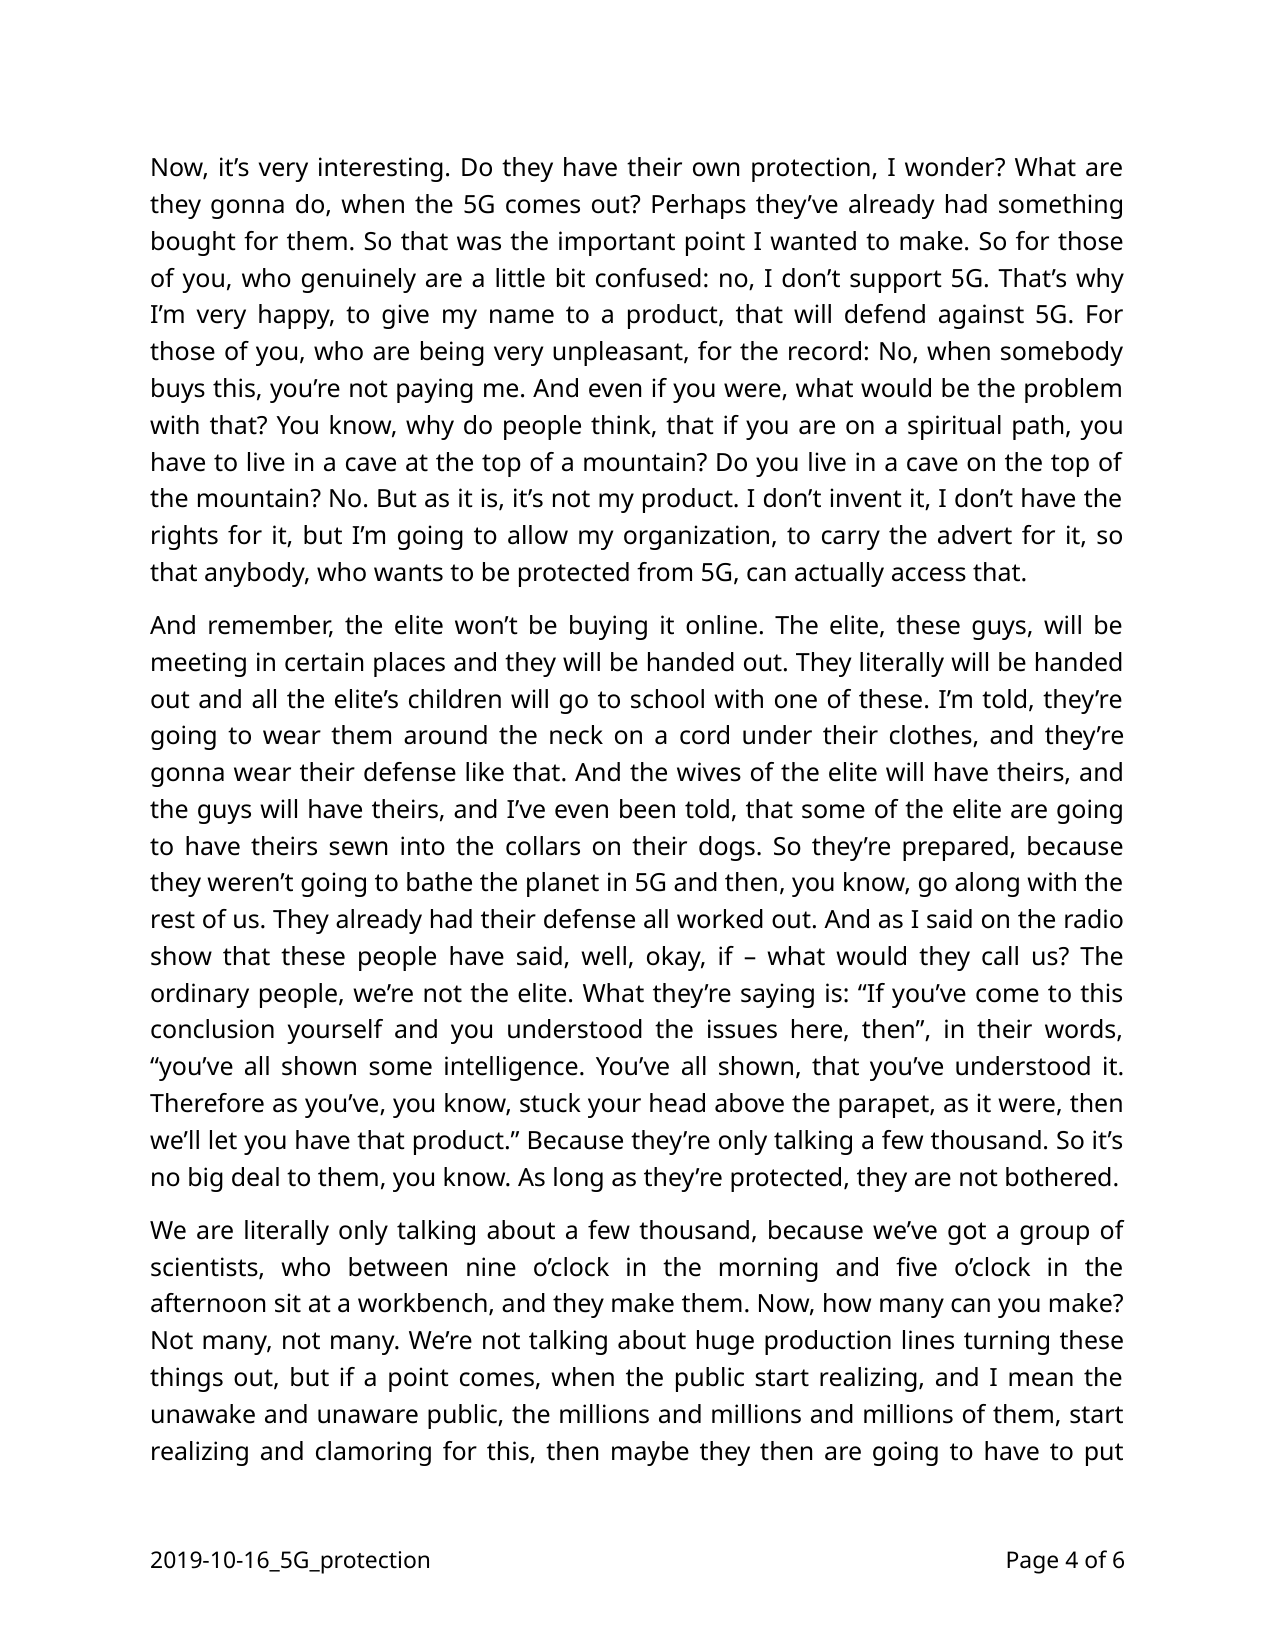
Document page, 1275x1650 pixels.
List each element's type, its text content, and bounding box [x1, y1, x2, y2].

text We are literally only talking about a few thousand, because we’ve got a group of scientists, who between nine o’clock in the morning and five o’clock in the afternoon sit at a workbench, and they make them. Now, how many can you make? Not many, not many. We’re not talking about huge production lines turning these things out, but if a point comes, when the public start realizing, and I mean the unawake and unaware public, the millions and millions and millions of them, start realizing and clamoring for this, then maybe they then are going to have to put [150, 1212, 1125, 1467]
text Now, it’s very interesting. Do they have their own protection, I wonder? What are they gonna do, when the 5G comes out? Perhaps they’ve already had something bought for them. So that was the important point I wanted to make. So for those of you, who genuinely are a little bit confused: no, I don’t support 5G. That’s why I’m very happy, to give my name to a product, that will defend against 5G. For those of you, who are being very unpleasant, for the record: No, when somebody buys this, you’re not paying me. And even if you were, what would be the problem with that? You know, why do people think, that if you are on a spiritual path, you have to live in a cave at the top of a mountain? Do you live in a cave on the top of the mountain? No. But as it is, it’s not my product. I don’t invent it, I don’t have the rights for it, but I’m going to allow my organization, to carry the advert for it, so that anybody, who wants to be protected from 5G, can actually access that. [150, 150, 1125, 588]
text And remember, the elite won’t be buying it online. The elite, these guys, will be meeting in certain places and they will be handed out. They literally will be handed out and all the elite’s children will go to school with one of these. I’m told, they’re going to wear them around the neck on a cord under their clothes, and they’re gonna wear their defense like that. And the wives of the elite will have theirs, and the guys will have theirs, and I’ve even been told, that some of the elite are going to have theirs sewn into the collars on their dogs. So they’re prepared, because they weren’t going to bathe the planet in 5G and then, you know, go along with the rest of us. They already had their defense all worked out. And as I said on the radio show that these people have said, well, okay, if – what would they call us? The ordinary people, we’re not the elite. What they’re saying is: “If you’ve come to this conclusion yourself and you understood the issues here, then”, in their words, “you’ve all shown some intelligence. You’ve all shown, that you’ve understood it. Therefore as you’ve, you know, stuck your head above the parapet, as it were, then we’ll let you have that product.” Because they’re only talking a few thousand. So it’s no big deal to them, you know. As long as they’re protected, they are not bothered. [150, 608, 1125, 1193]
